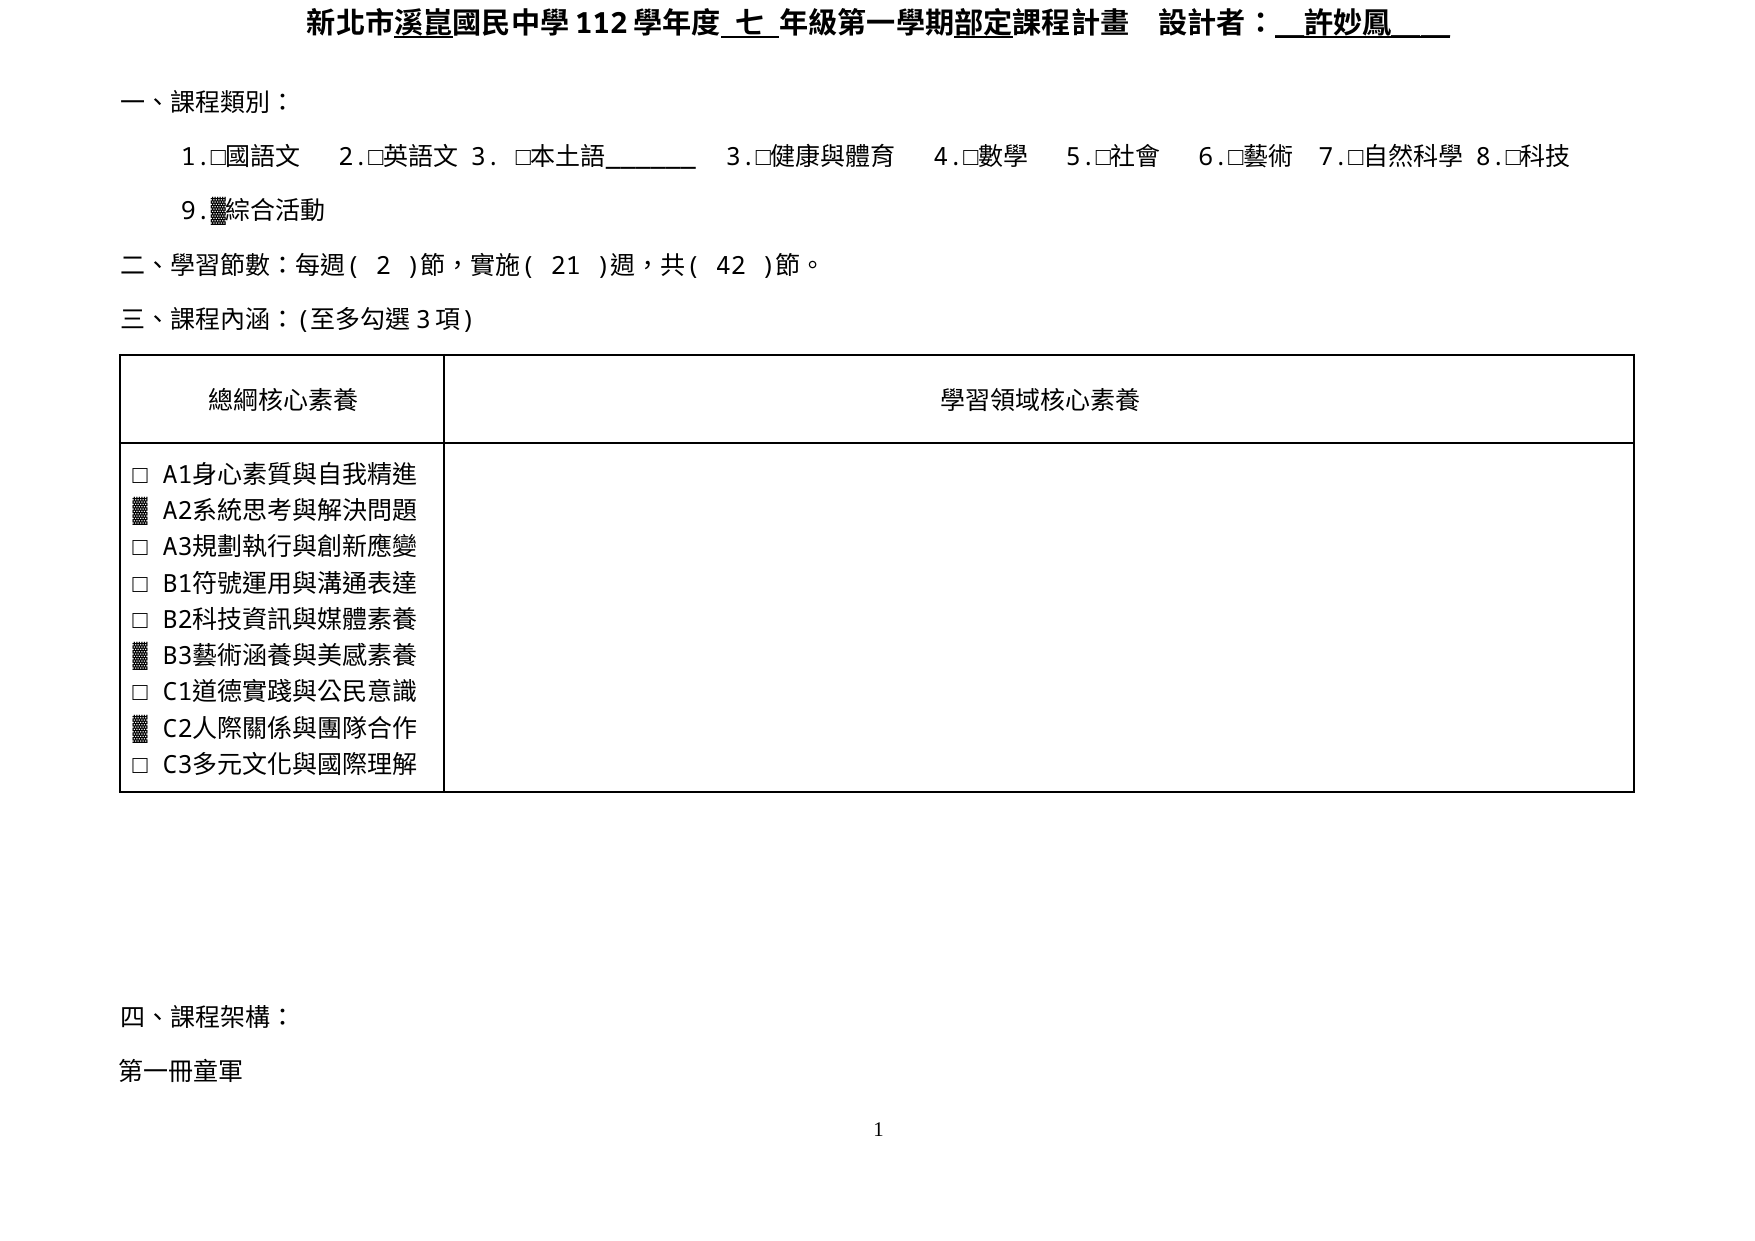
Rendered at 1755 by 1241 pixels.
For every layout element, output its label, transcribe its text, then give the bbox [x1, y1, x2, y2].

text 新北市溪崑國民中學112學年度 七 年級第一學期部定課程計畫 設計者：＿許妙鳳＿＿ [118, 0, 1636, 42]
table_cell □ A1身心素質與自我精進 ▓ A2系統思考與解決問題 □ A3規劃執行與創新應變 □ B1符號運用與溝通表達 □ B2科技資訊與媒體素養 ▓ B3藝術涵養與美感素養 □ C1道德實踐與公民意識 ▓ C2人際關係與團隊合作 □ C3多元文化與國際理解 [121, 444, 443, 791]
table_header 學習領域核心素養 [445, 356, 1633, 442]
table_cell [445, 444, 1633, 791]
text 9.▓綜合活動 [118, 191, 1636, 227]
text 1.□國語文 2.□英語文 3. □本土語______ 3.□健康與體育 4.□數學 5.□社會 6.□藝術 7.□自然科學 8.□科技 [118, 136, 1636, 173]
text 四、課程架構： [118, 997, 1636, 1033]
text 二、學習節數：每週( 2 )節，實施( 21 )週，共( 42 )節。 [118, 245, 1636, 281]
table_header 總綱核心素養 [121, 356, 443, 442]
text 三、課程內涵：(至多勾選3項) [118, 299, 1636, 336]
text 第一冊童軍 [118, 1052, 1636, 1088]
text 一、課程類別： [118, 82, 1636, 118]
